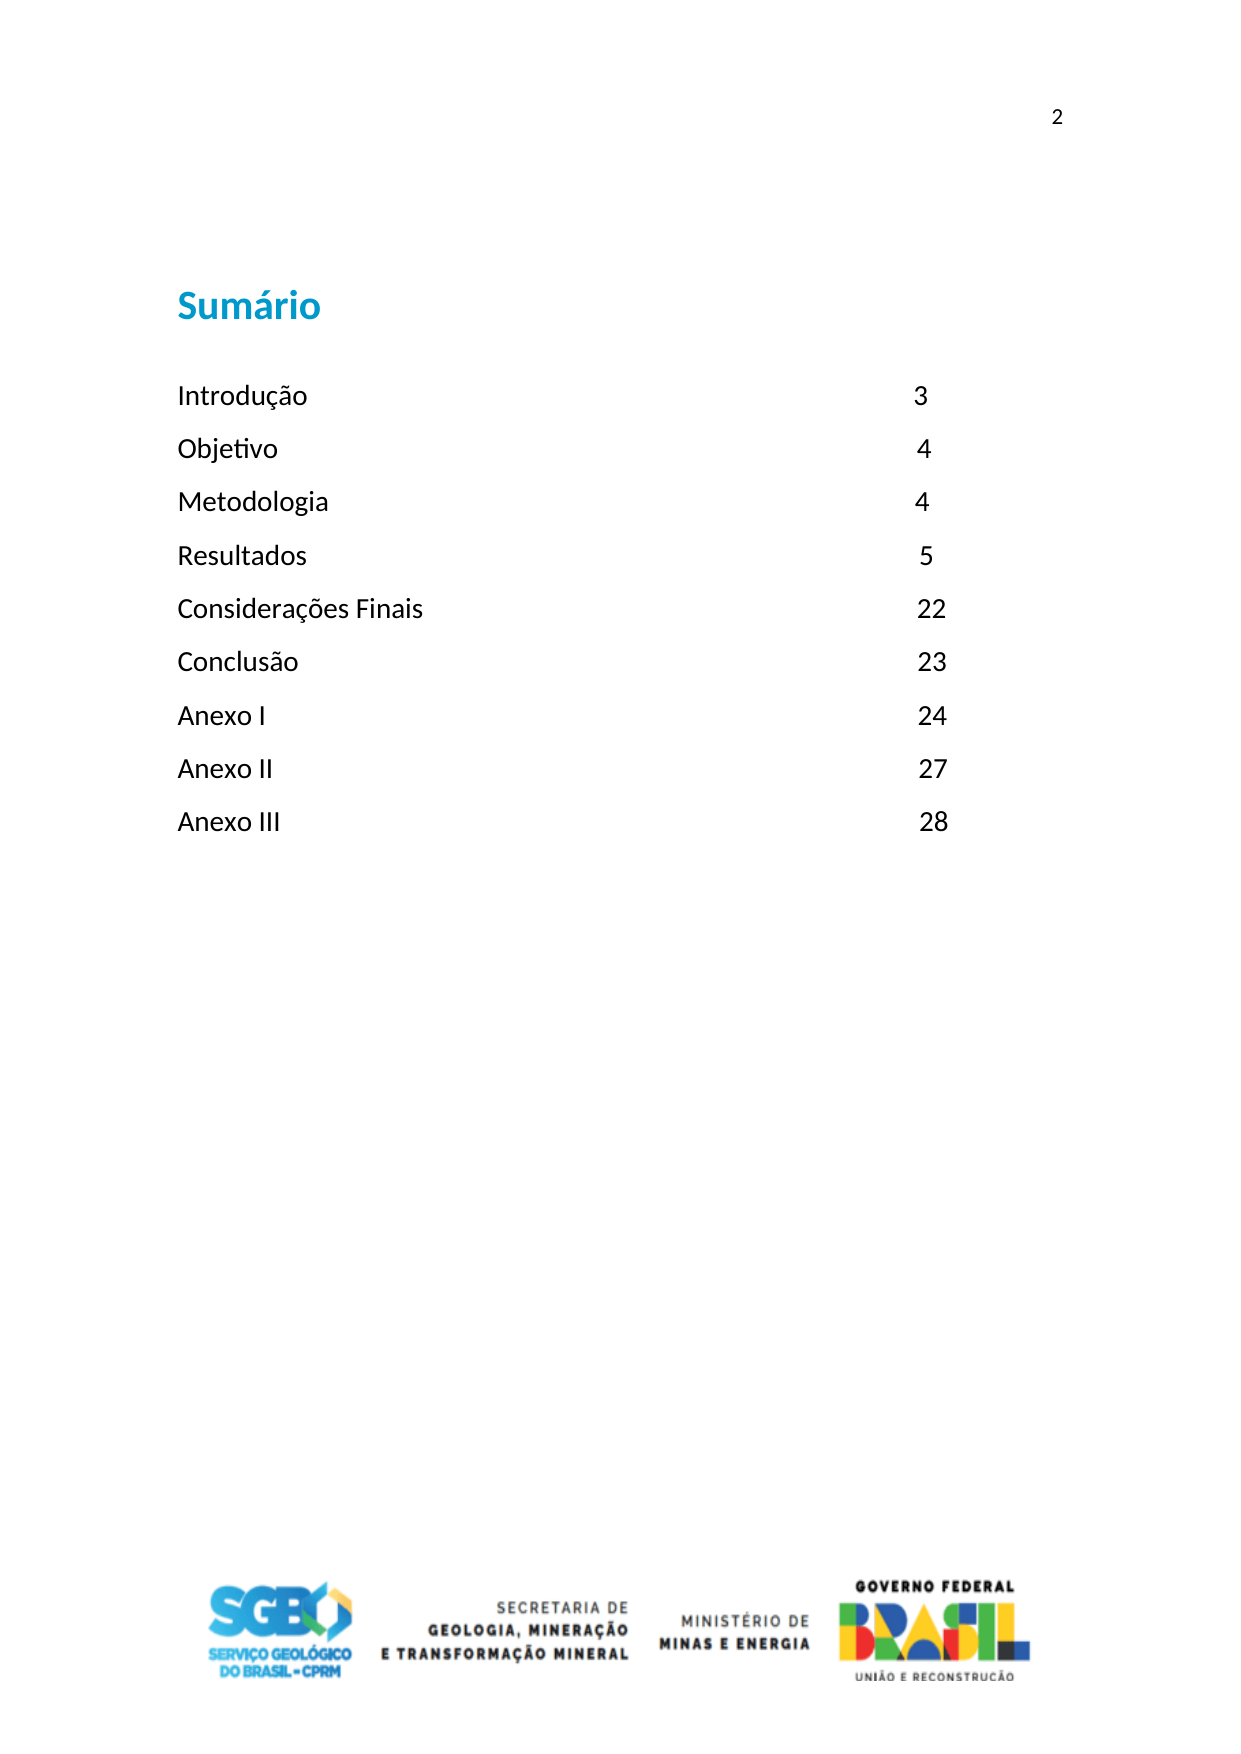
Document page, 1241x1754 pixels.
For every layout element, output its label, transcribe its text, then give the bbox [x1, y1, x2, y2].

text Considerações Finais 22 [177, 590, 1063, 626]
text Metodologia 4 [177, 483, 1063, 519]
text Anexo II 27 [177, 750, 1063, 786]
text Objetivo 4 [177, 430, 1063, 466]
text Sumário [177, 279, 1063, 330]
text Anexo I 24 [177, 697, 1063, 732]
text Anexo III 28 [177, 803, 1063, 839]
text Introdução 3 [177, 377, 1063, 412]
text Resultados 5 [177, 537, 1063, 572]
text Conclusão 23 [177, 643, 1063, 679]
